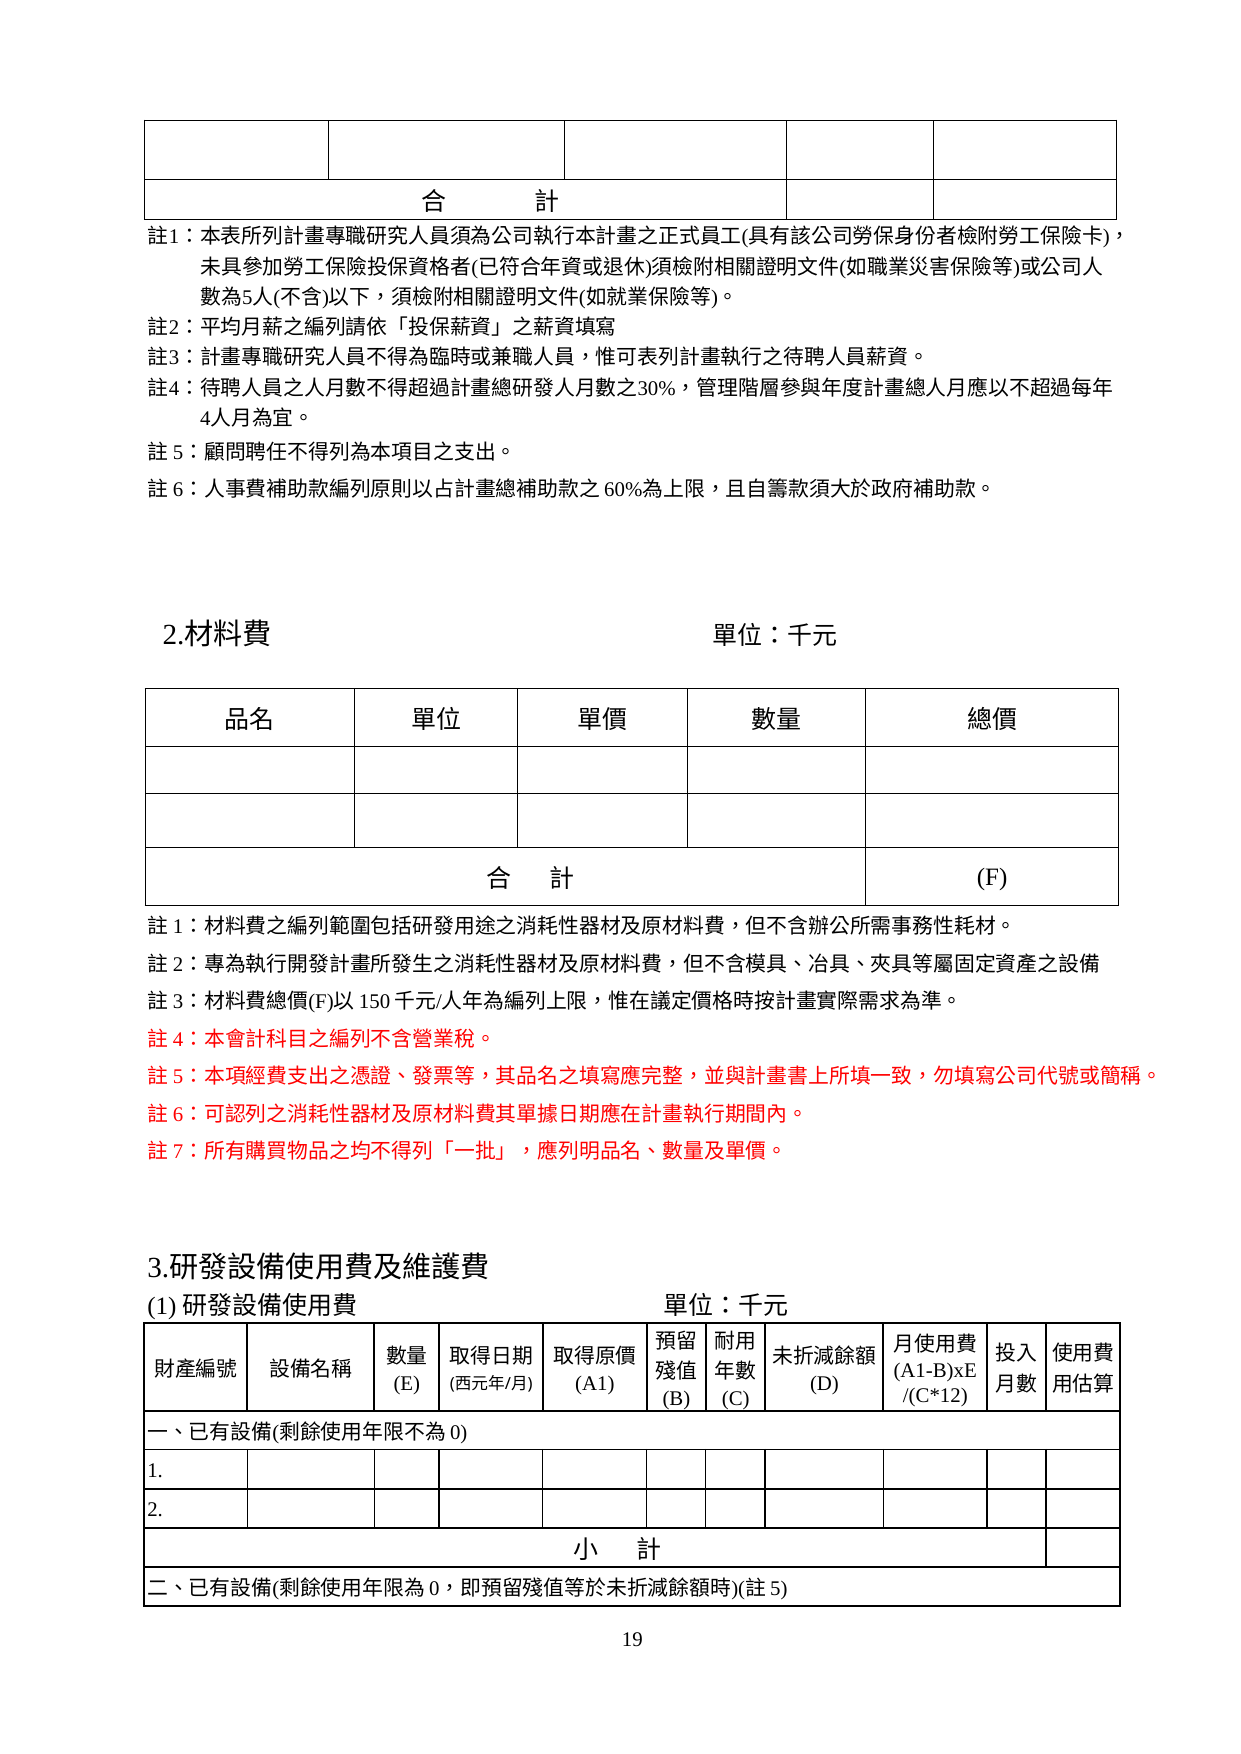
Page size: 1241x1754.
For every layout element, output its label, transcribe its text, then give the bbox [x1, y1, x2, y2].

table_cell [706, 1450, 764, 1488]
table_cell [329, 121, 564, 179]
table_cell [518, 794, 687, 847]
table_cell [706, 1490, 764, 1527]
table_cell [766, 1490, 883, 1527]
table_cell [866, 794, 1118, 847]
table_header 單位 [355, 689, 517, 746]
text 註6：人事費補助款編列原則以占計畫總補助款之60%為上限，且自籌款須大於政府補助款。 [148, 469, 1116, 506]
table_cell [145, 121, 328, 179]
text 註3：計畫專職研究人員不得為臨時或兼職人員，惟可表列計畫執行之待聘人員薪資。 [148, 341, 1116, 371]
text 註6：可認列之消耗性器材及原材料費其單據日期應在計畫執行期間內。 [148, 1093, 1143, 1131]
table_cell [787, 180, 933, 219]
text 註2：平均月薪之編列請依「投保薪資」之薪資填寫 [148, 310, 1116, 341]
table_cell [565, 121, 786, 179]
table_cell [647, 1450, 705, 1488]
table_cell [766, 1450, 883, 1488]
table_header 3.研發設備使用費及維護費 (1) 研發設備使用費 單位：千元 [144, 1244, 1120, 1322]
table_cell 設備名稱 [248, 1324, 373, 1409]
table_cell 耐用年數 (C) [707, 1324, 764, 1409]
table_cell 二、已有設備(剩餘使用年限為0，即預留殘值等於未折減餘額時)(註5) [145, 1568, 1119, 1605]
table_cell [543, 1450, 646, 1488]
table_header 數量 [688, 689, 865, 746]
table_cell [866, 747, 1118, 793]
table_cell [988, 1450, 1045, 1488]
text 2.材料費 單位：千元 [148, 594, 1166, 669]
table_cell (F) [866, 848, 1118, 905]
table_cell 使用費用估算 [1047, 1324, 1119, 1409]
table_cell 1. [145, 1450, 247, 1488]
text 註2：專為執行開發計畫所發生之消耗性器材及原材料費，但不含模具、冶具、夾具等屬固定資產之設備 [148, 943, 1116, 981]
table_cell [440, 1450, 542, 1488]
table_cell [934, 121, 1116, 179]
table_cell [518, 747, 687, 793]
table_header 單價 [518, 689, 687, 746]
table_cell [787, 121, 933, 179]
text 註5：本項經費支出之憑證、發票等，其品名之填寫應完整，並與計畫書上所填一致，勿填寫公司代號或簡稱。 [148, 1056, 1143, 1093]
table_cell [884, 1450, 986, 1488]
table_cell [647, 1490, 705, 1527]
table_cell [355, 794, 517, 847]
text 註3：材料費總價(F)以150千元/人年為編列上限，惟在議定價格時按計畫實際需求為準。 [148, 981, 1143, 1018]
table_cell [440, 1490, 542, 1527]
table_cell 一、已有設備(剩餘使用年限不為0) [145, 1412, 1119, 1449]
table_header 總價 [866, 689, 1118, 746]
text 註1：材料費之編列範圍包括研發用途之消耗性器材及原材料費，但不含辦公所需事務性耗材。 [148, 906, 1122, 943]
table_cell [375, 1490, 438, 1527]
table_cell 合 計 [145, 180, 786, 219]
text 註4：待聘人員之人月數不得超過計畫總研發人月數之30%，管理階層參與年度計畫總人月應以不超過每年4人月為宜。 [148, 371, 1116, 431]
table_cell [146, 794, 354, 847]
table_cell 取得原價 (A1) [544, 1324, 646, 1409]
table_cell [1047, 1490, 1119, 1527]
table_cell 2. [145, 1490, 247, 1527]
table_cell 未折減餘額(D) [766, 1324, 882, 1409]
table_cell [1047, 1529, 1119, 1566]
table_cell [543, 1490, 646, 1527]
table_cell 合 計 [146, 848, 865, 905]
table_cell 月使用費 (A1-B)xE /(C*12) [884, 1324, 986, 1409]
table_header 品名 [146, 689, 354, 746]
text 註5：顧問聘任不得列為本項目之支出。 [148, 431, 1116, 469]
table_cell 小 計 [145, 1529, 1045, 1566]
table_cell [248, 1450, 374, 1488]
table_cell 數量(E) [375, 1324, 438, 1409]
table_cell [934, 180, 1116, 219]
table_cell 取得日期(西元年/月) [440, 1324, 542, 1409]
table_cell [146, 747, 354, 793]
table_cell [884, 1490, 986, 1527]
table_cell 預留殘值(B) [648, 1324, 705, 1409]
table_cell [988, 1490, 1045, 1527]
text 註7：所有購買物品之均不得列「一批」，應列明品名、數量及單價。 [148, 1131, 1143, 1168]
text 註1：本表所列計畫專職研究人員須為公司執行本計畫之正式員工(具有該公司勞保身份者檢附勞工保險卡)，未具參加勞工保險投保資格者(已符合年資或退休)須檢附相關證明文件(如職業災害保險等)或公司人數為5人(不含)以下，須檢附相關證明文件(如就業保險等)。 [148, 220, 1116, 310]
table_cell 投入月數 [988, 1324, 1045, 1409]
table_cell 財產編號 [145, 1324, 246, 1409]
table_cell [375, 1450, 438, 1488]
table_cell [688, 747, 865, 793]
table_cell [248, 1490, 374, 1527]
table_cell [688, 794, 865, 847]
text 註4：本會計科目之編列不含營業稅。 [148, 1018, 1143, 1056]
table_cell [355, 747, 517, 793]
table_cell [1047, 1450, 1119, 1488]
